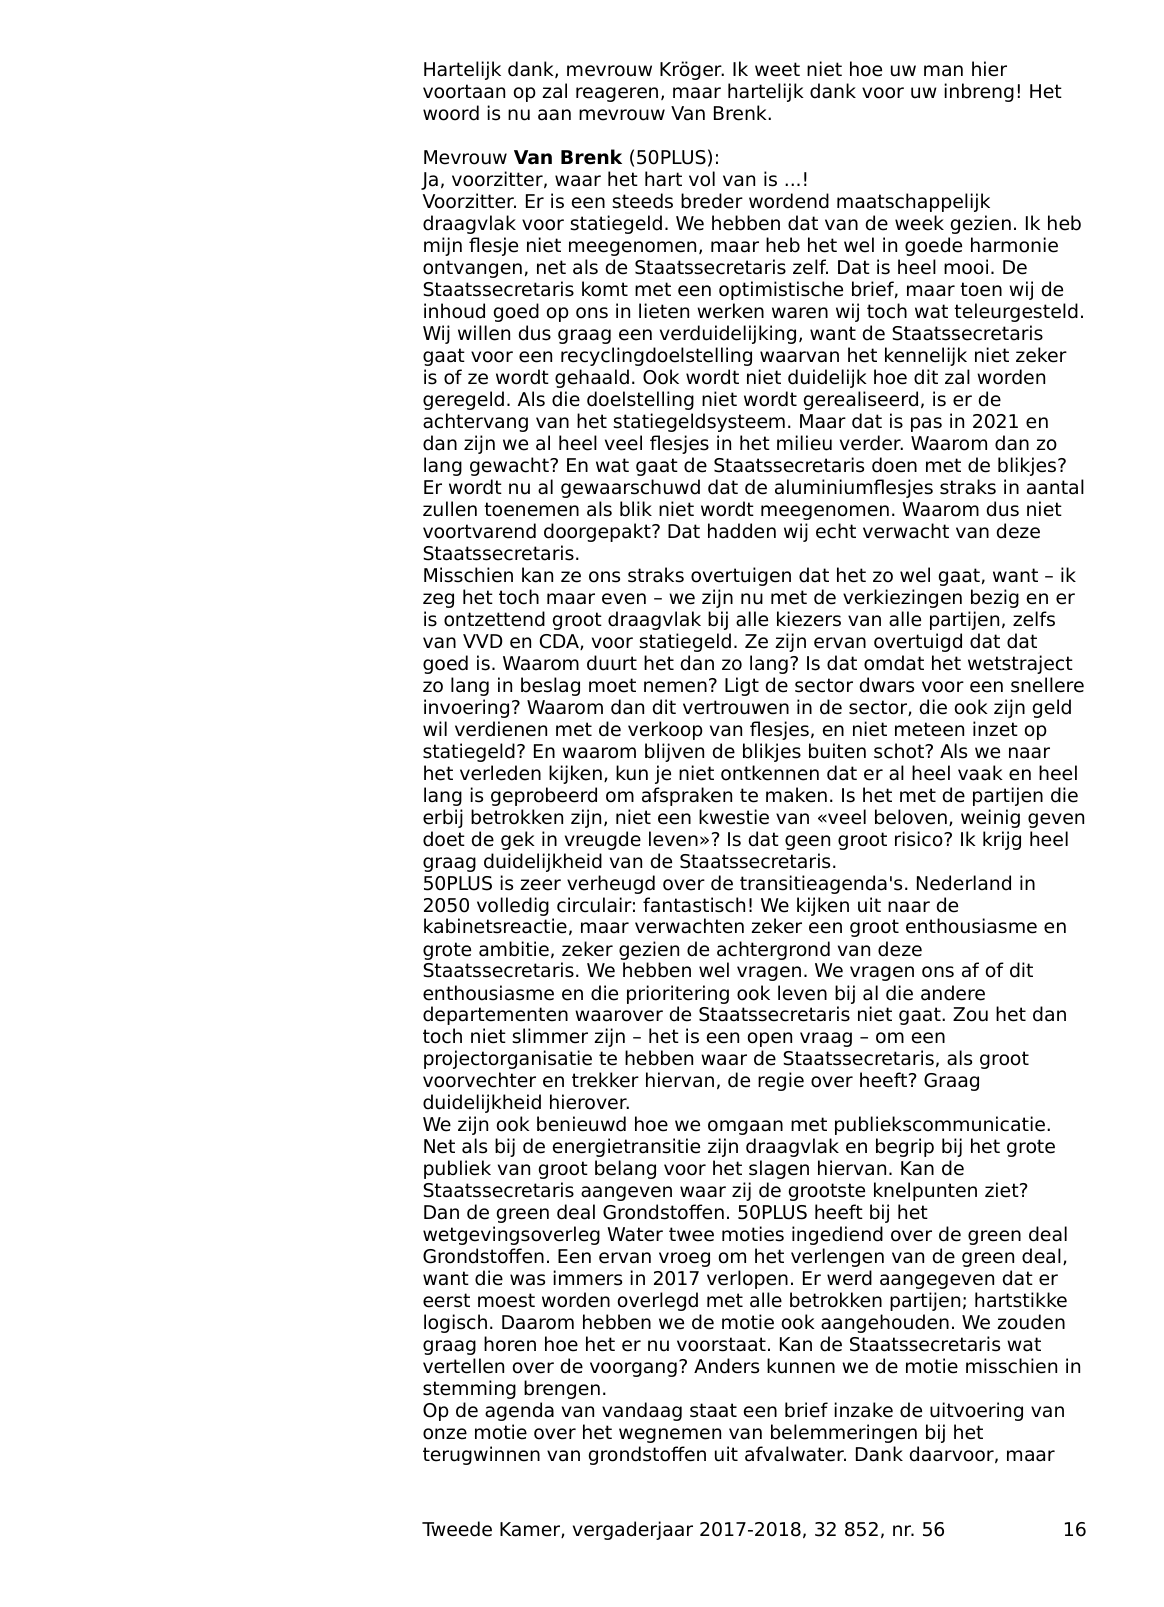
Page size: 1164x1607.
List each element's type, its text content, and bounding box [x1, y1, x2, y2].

text Hartelijk dank, mevrouw Kröger. Ik weet niet hoe uw man hier voortaan op zal reageren, maar hartelijk dank voor uw inbreng! Het woord is nu aan mevrouw Van Brenk. [422, 59, 1087, 125]
text 50PLUS is zeer verheugd over de transitieagenda's. Nederland in 2050 volledig circulair: fantastisch! We kijken uit naar de kabinetsreactie, maar verwachten zeker een groot enthousiasme en grote ambitie, zeker gezien de achtergrond van deze Staatssecretaris. We hebben wel vragen. We vragen ons af of dit enthousiasme en die prioritering ook leven bij al die andere departementen waarover de Staatssecretaris niet gaat. Zou het dan toch niet slimmer zijn – het is een open vraag – om een projectorganisatie te hebben waar de Staatssecretaris, als groot voorvechter en trekker hiervan, de regie over heeft? Graag duidelijkheid hierover. [422, 872, 1087, 1114]
text We zijn ook benieuwd hoe we omgaan met publiekscommunicatie. Net als bij de energietransitie zijn draagvlak en begrip bij het grote publiek van groot belang voor het slagen hiervan. Kan de Staatssecretaris aangeven waar zij de grootste knelpunten ziet? [422, 1114, 1087, 1202]
text Mevrouw Van Brenk (50PLUS): [422, 147, 1087, 169]
text Misschien kan ze ons straks overtuigen dat het zo wel gaat, want – ik zeg het toch maar even – we zijn nu met de verkiezingen bezig en er is ontzettend groot draagvlak bij alle kiezers van alle partijen, zelfs van VVD en CDA, voor statiegeld. Ze zijn ervan overtuigd dat dat goed is. Waarom duurt het dan zo lang? Is dat omdat het wetstraject zo lang in beslag moet nemen? Ligt de sector dwars voor een snellere invoering? Waarom dan dit vertrouwen in de sector, die ook zijn geld wil verdienen met de verkoop van flesjes, en niet meteen inzet op statiegeld? En waarom blijven de blikjes buiten schot? Als we naar het verleden kijken, kun je niet ontkennen dat er al heel vaak en heel lang is geprobeerd om afspraken te maken. Is het met de partijen die erbij betrokken zijn, niet een kwestie van «veel beloven, weinig geven doet de gek in vreugde leven»? Is dat geen groot risico? Ik krijg heel graag duidelijkheid van de Staatssecretaris. [422, 565, 1087, 872]
text Dan de green deal Grondstoffen. 50PLUS heeft bij het wetgevingsoverleg Water twee moties ingediend over de green deal Grondstoffen. Een ervan vroeg om het verlengen van de green deal, want die was immers in 2017 verlopen. Er werd aangegeven dat er eerst moest worden overlegd met alle betrokken partijen; hartstikke logisch. Daarom hebben we de motie ook aangehouden. We zouden graag horen hoe het er nu voorstaat. Kan de Staatssecretaris wat vertellen over de voorgang? Anders kunnen we de motie misschien in stemming brengen. [422, 1202, 1087, 1400]
text Op de agenda van vandaag staat een brief inzake de uitvoering van onze motie over het wegnemen van belemmeringen bij het terugwinnen van grondstoffen uit afvalwater. Dank daarvoor, maar [422, 1400, 1087, 1466]
text Ja, voorzitter, waar het hart vol van is ...! [422, 169, 1087, 191]
text Voorzitter. Er is een steeds breder wordend maatschappelijk draagvlak voor statiegeld. We hebben dat van de week gezien. Ik heb mijn flesje niet meegenomen, maar heb het wel in goede harmonie ontvangen, net als de Staatssecretaris zelf. Dat is heel mooi. De Staatssecretaris komt met een optimistische brief, maar toen wij de inhoud goed op ons in lieten werken waren wij toch wat teleurgesteld. Wij willen dus graag een verduidelijking, want de Staatssecretaris gaat voor een recyclingdoelstelling waarvan het kennelijk niet zeker is of ze wordt gehaald. Ook wordt niet duidelijk hoe dit zal worden geregeld. Als die doelstelling niet wordt gerealiseerd, is er de achtervang van het statiegeldsysteem. Maar dat is pas in 2021 en dan zijn we al heel veel flesjes in het milieu verder. Waarom dan zo lang gewacht? En wat gaat de Staatssecretaris doen met de blikjes? Er wordt nu al gewaarschuwd dat de aluminiumflesjes straks in aantal zullen toenemen als blik niet wordt meegenomen. Waarom dus niet voortvarend doorgepakt? Dat hadden wij echt verwacht van deze Staatssecretaris. [422, 191, 1087, 565]
